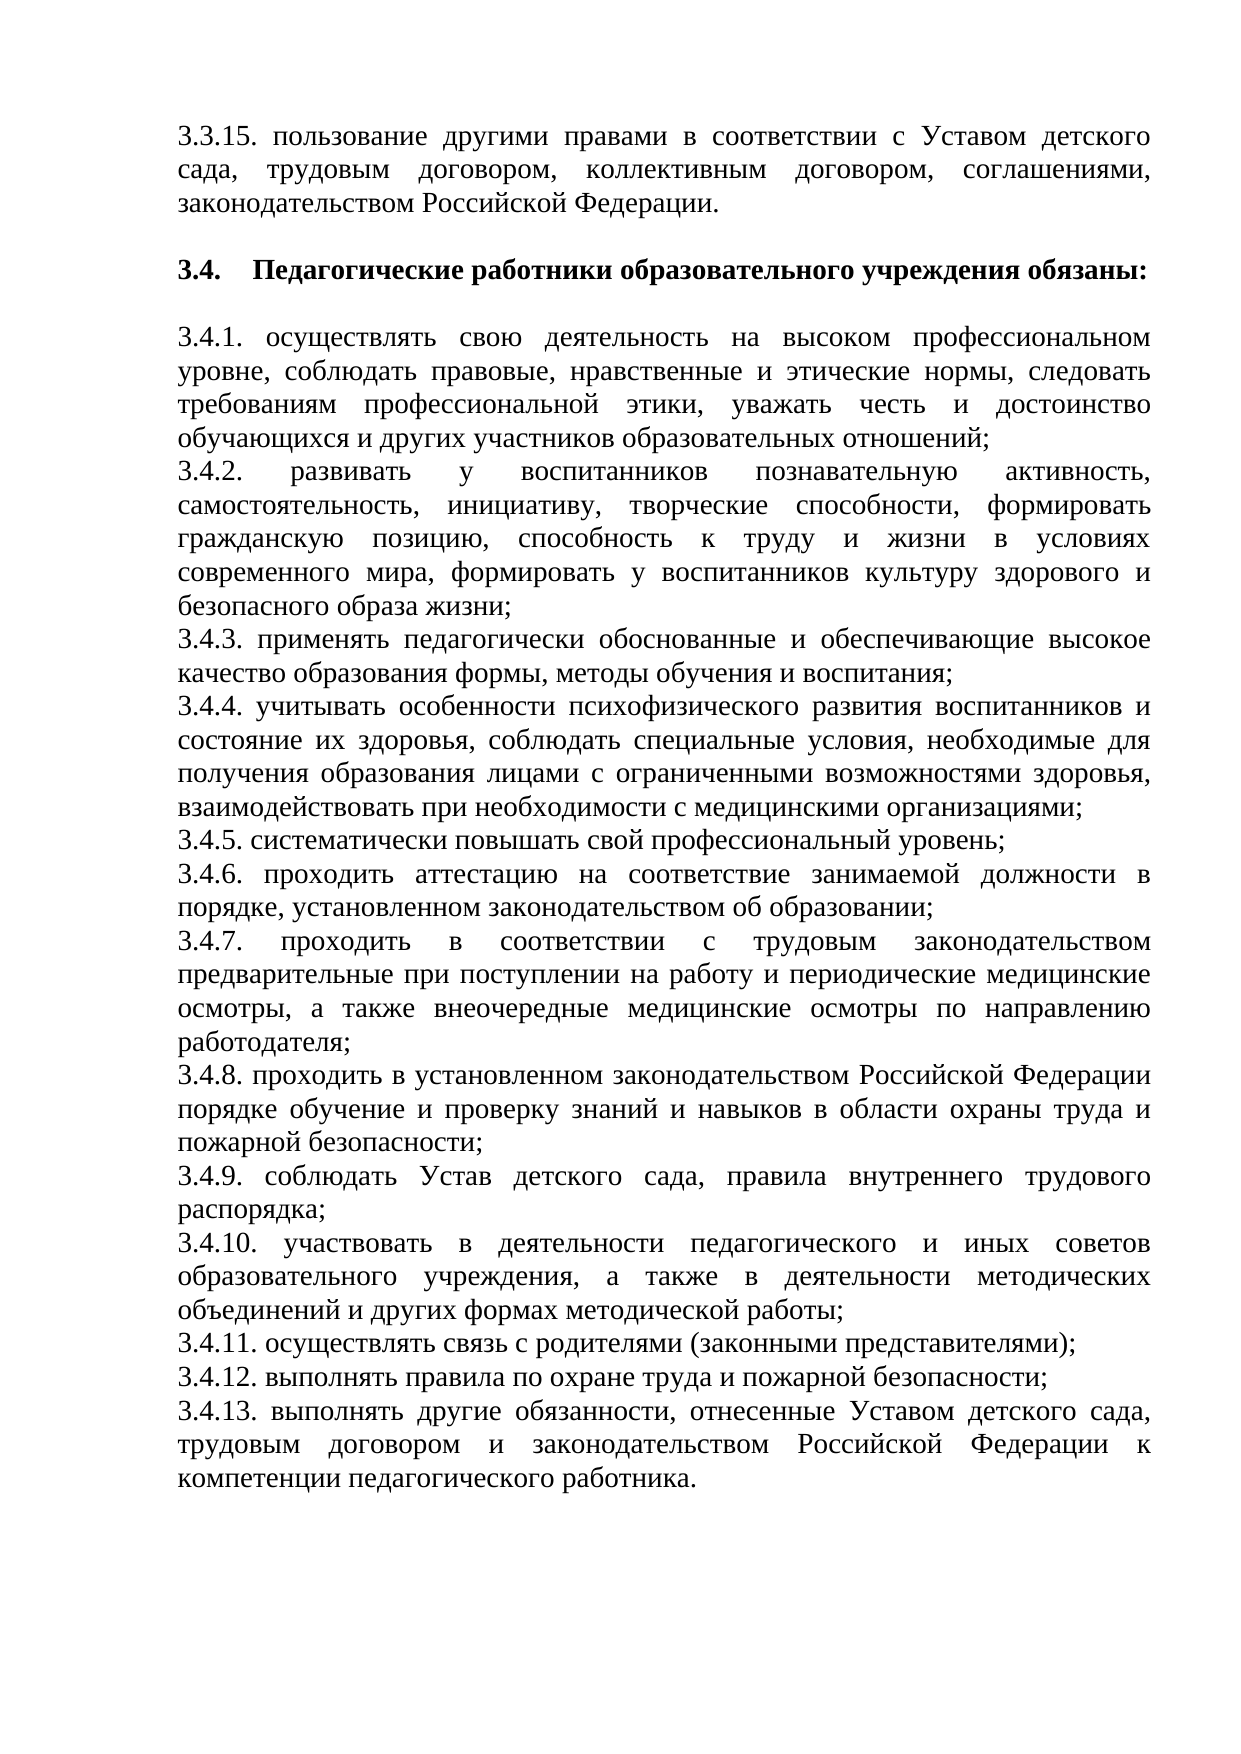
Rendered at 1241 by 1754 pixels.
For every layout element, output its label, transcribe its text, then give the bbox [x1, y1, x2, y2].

text 3.4.12. выполнять правила по охране труда и пожарной безопасности; [177, 1359, 1152, 1393]
text 3.4.9. соблюдать Устав детского сада, правила внутреннего трудового распорядка; [177, 1158, 1152, 1225]
text 3.4.8. проходить в установленном законодательством Российской Федерации порядке обучение и проверку знаний и навыков в области охраны труда и пожарной безопасности; [177, 1057, 1152, 1158]
text 3.4.7. проходить в соответствии с трудовым законодательством предварительные при поступлении на работу и периодические медицинские осмотры, а также внеочередные медицинские осмотры по направлению работодателя; [177, 923, 1152, 1057]
text 3.4.1. осуществлять свою деятельность на высоком профессиональном уровне, соблюдать правовые, нравственные и этические нормы, следовать требованиям профессиональной этики, уважать честь и достоинство обучающихся и других участников образовательных отношений; [177, 319, 1152, 453]
text 3.4.3. применять педагогически обоснованные и обеспечивающие высокое качество образования формы, методы обучения и воспитания; [177, 621, 1152, 688]
text 3.4.5. систематически повышать свой профессиональный уровень; [177, 822, 1152, 856]
text 3.4.2. развивать у воспитанников познавательную активность, самостоятельность, инициативу, творческие способности, формировать гражданскую позицию, способность к труду и жизни в условиях современного мира, формировать у воспитанников культуру здорового и безопасного образа жизни; [177, 453, 1152, 621]
text 3.4.10. участвовать в деятельности педагогического и иных советов образовательного учреждения, а также в деятельности методических объединений и других формах методической работы; [177, 1225, 1152, 1326]
list Педагогические работники образовательного учреждения обязаны: [177, 252, 1152, 286]
text 3.3.15. пользование другими правами в соответствии с Уставом детского сада, трудовым договором, коллективным договором, соглашениями, законодательством Российской Федерации. [177, 118, 1152, 219]
text 3.4.4. учитывать особенности психофизического развития воспитанников и состояние их здоровья, соблюдать специальные условия, необходимые для получения образования лицами с ограниченными возможностями здоровья, взаимодействовать при необходимости с медицинскими организациями; [177, 688, 1152, 822]
text 3.4.13. выполнять другие обязанности, отнесенные Уставом детского сада, трудовым договором и законодательством Российской Федерации к компетенции педагогического работника. [177, 1393, 1152, 1493]
text 3.4.11. осуществлять связь с родителями (законными представителями); [177, 1326, 1152, 1359]
text 3.4.6. проходить аттестацию на соответствие занимаемой должности в порядке, установленном законодательством об образовании; [177, 856, 1152, 923]
